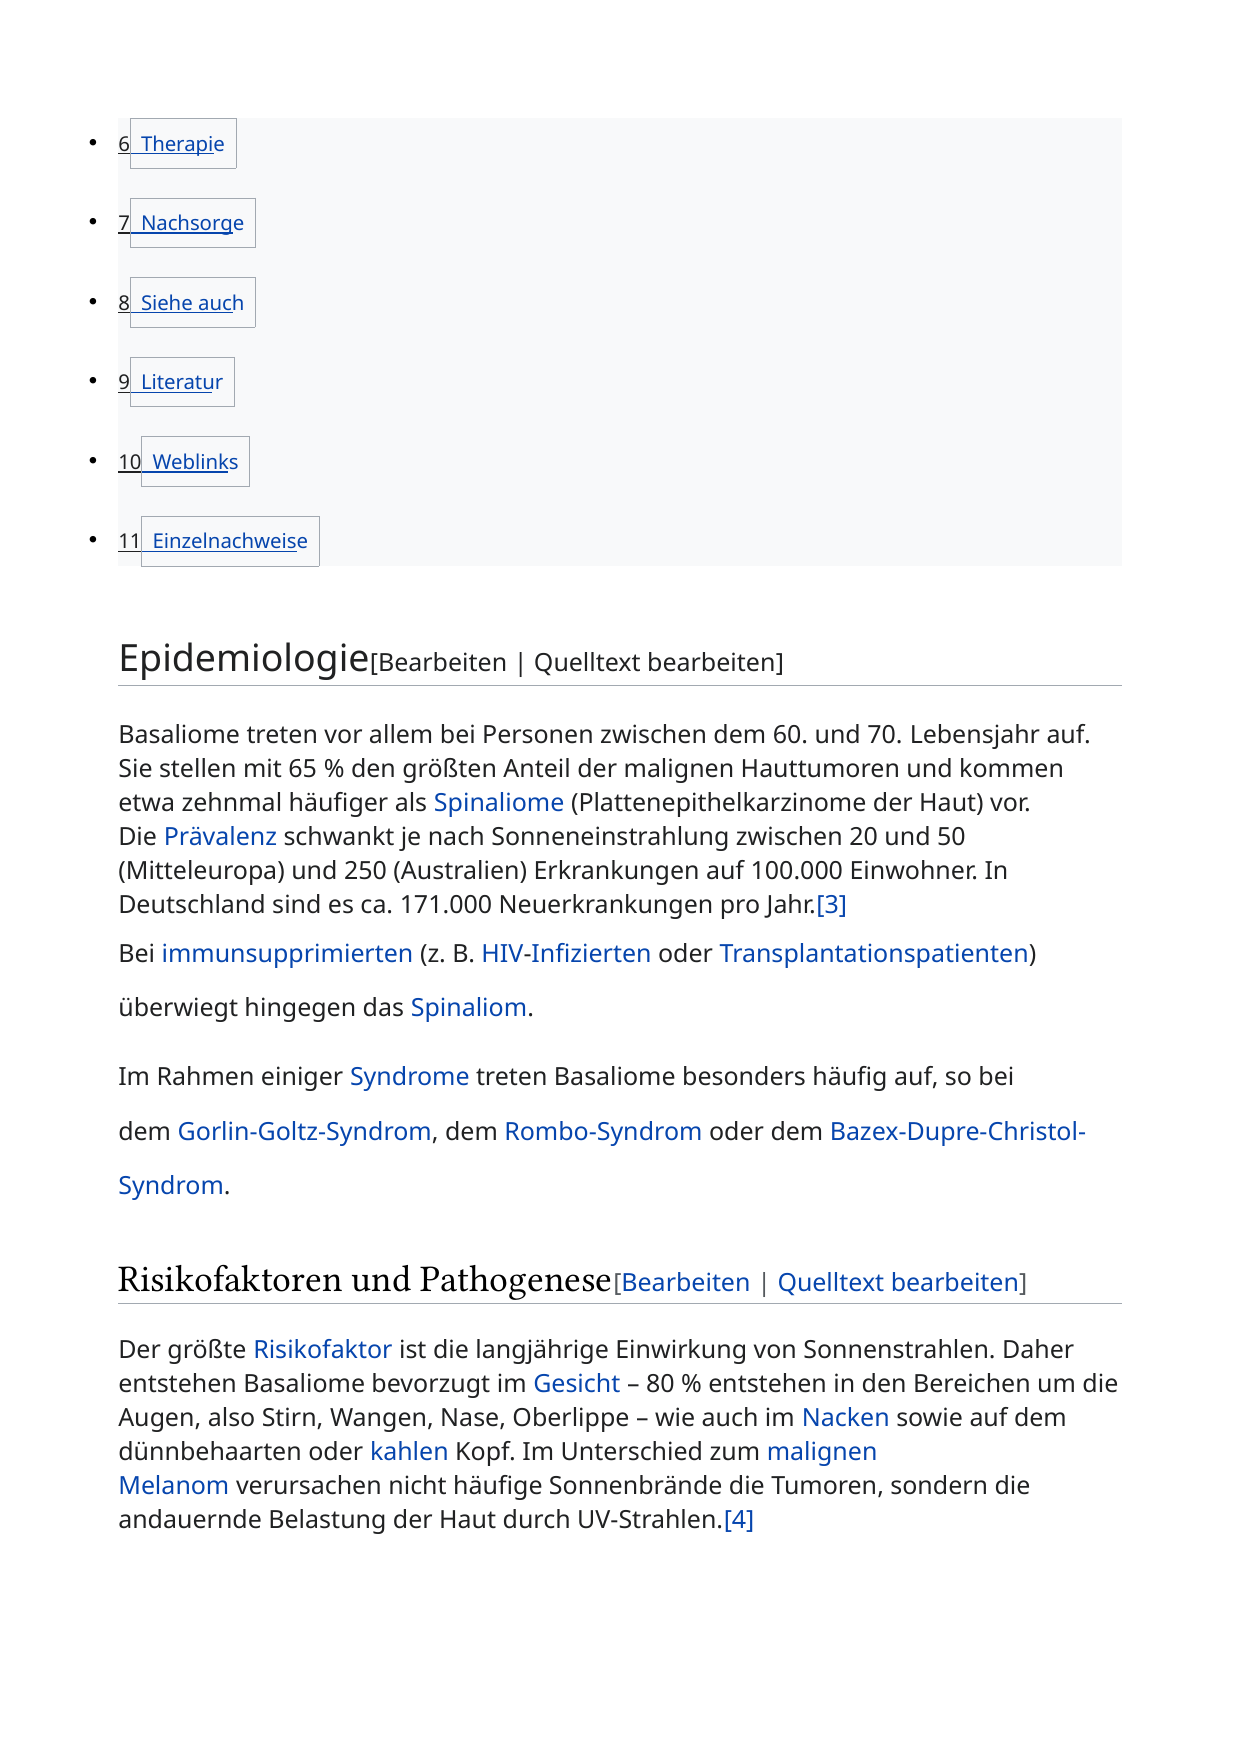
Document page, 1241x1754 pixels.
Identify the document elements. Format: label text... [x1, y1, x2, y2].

list [235, 357, 1122, 407]
list [118, 473, 141, 486]
list Literatur [131, 358, 234, 406]
list 7 [118, 198, 130, 232]
list [256, 277, 1122, 327]
list Siehe auch [131, 278, 255, 327]
list Nachsorge [131, 199, 255, 247]
text Im Rahmen einiger Syndrome treten Basaliome besonders häufig auf, so bei dem Gorlin-Goltz-Syndrom, dem Rombo-Syndrom oder dem Bazex-Dupre-Christol-Syndrom. [118, 1059, 1122, 1202]
list [237, 118, 1122, 168]
list 8 [118, 277, 130, 312]
list [256, 198, 1122, 247]
subtitle Epidemiologie[Bearbeiten | Quelltext bearbeiten] [118, 631, 1122, 685]
list 11 [118, 516, 141, 551]
text Bei immunsupprimierten (z. B. HIV-Infizierten oder Transplantationspatienten) überwiegt hingegen das Spinaliom. [118, 935, 1122, 1024]
list [320, 516, 1122, 566]
list 6 [118, 118, 130, 153]
list 9 [118, 357, 130, 392]
list 10 [118, 436, 141, 471]
list Einzelnachweise [142, 517, 319, 566]
list Therapie [131, 119, 236, 168]
list [250, 436, 1122, 486]
list Weblinks [142, 437, 249, 486]
subtitle Risikofaktoren und Pathogenese[Bearbeiten | Quelltext bearbeiten] [118, 1258, 1122, 1303]
text Der größte Risikofaktor ist die langjährige Einwirkung von Sonnenstrahlen. Daher entstehen Basaliome bevorzugt im Gesicht – 80 % entstehen in den Bereichen um die Augen, also Stirn, Wangen, Nase, Oberlippe – wie auch im Nacken sowie auf dem dünnbehaarten oder kahlen Kopf. Im Unterschied zum malignen Melanom verursachen nicht häufige Sonnenbrände die Tumoren, sondern die andauernde Belastung der Haut durch UV-Strahlen.[4] [118, 1332, 1122, 1536]
text Basaliome treten vor allem bei Personen zwischen dem 60. und 70. Lebensjahr auf. Sie stellen mit 65 % den größten Anteil der malignen Hauttumoren und kommen etwa zehnmal häufiger als Spinaliome (Plattenepithelkarzinome der Haut) vor. Die Prävalenz schwankt je nach Sonneneinstrahlung zwischen 20 und 50 (Mitteleuropa) und 250 (Australien) Erkrankungen auf 100.000 Einwohner. In Deutschland sind es ca. 171.000 Neuerkrankungen pro Jahr.[3] [118, 716, 1122, 921]
